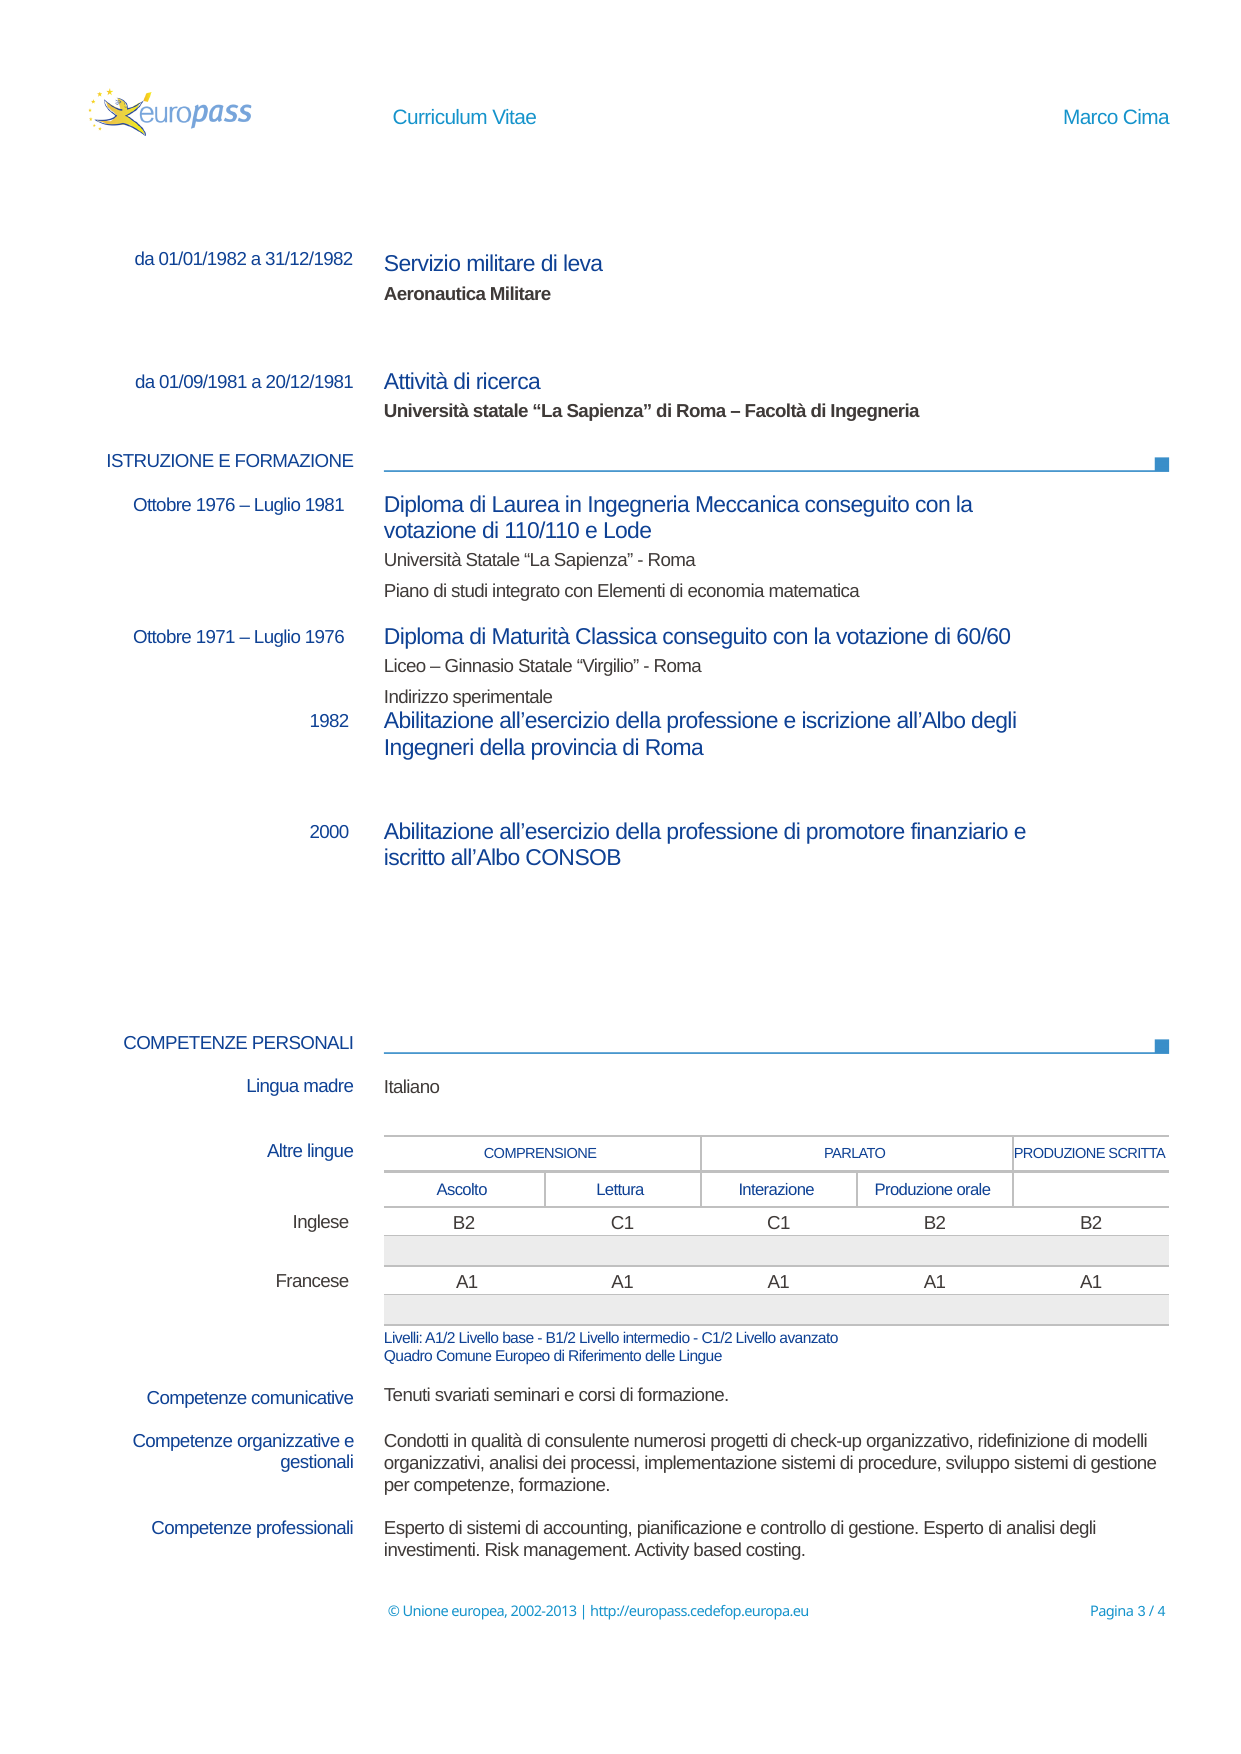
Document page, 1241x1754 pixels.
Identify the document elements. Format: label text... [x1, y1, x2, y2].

table_cell Diploma di Maturità Classica conseguito con la votazione di 60/60 [384, 623, 1033, 649]
table_cell [384, 1236, 1169, 1265]
table_cell Abilitazione all’esercizio della professione di promotore finanziario e iscritto all’Albo CONSOB [384, 818, 1033, 870]
table_header Condotti in qualità di consulente numerosi progetti di check-up organizzativo, ridefinizione di modelli organizzativi, analisi dei processi, implementazione sistemi di procedure, sviluppo sistemi di gestione per competenze, formazione. [384, 1427, 1169, 1495]
table_cell da 01/09/1981 a 20/12/1981 [89, 368, 384, 430]
table_cell B2 [1013, 1208, 1169, 1235]
table_cell PRODUZIONE SCRITTA [1014, 1137, 1169, 1170]
table_cell Liceo – Ginnasio Statale “Virgilio” - Roma [384, 649, 1169, 686]
table_header Esperto di sistemi di accounting, pianificazione e controllo di gestione. Esperto di analisi degli investimenti. Risk management. Activity based costing. [384, 1514, 1169, 1582]
table_cell [384, 991, 1169, 1013]
table_cell [89, 1100, 384, 1135]
table_cell Attività di ricerca [384, 368, 1169, 394]
table_header Lingua madre [89, 1073, 384, 1099]
table_cell [384, 928, 1033, 955]
table_cell Indirizzo sperimentale [384, 686, 1169, 707]
table_header Tenuti svariati seminari e corsi di formazione. [384, 1384, 1169, 1408]
table_header Ottobre 1976 – Luglio 1981 [89, 491, 384, 623]
table_cell [1034, 707, 1169, 760]
table_cell [384, 907, 1169, 928]
table_cell Università Statale “La Sapienza” - Roma [384, 543, 1169, 580]
table_cell Produzione orale [858, 1173, 1012, 1206]
table_cell [1034, 818, 1169, 870]
table_cell A1 [545, 1267, 701, 1294]
table_header ISTRUZIONE E FORMAZIONE [89, 450, 384, 471]
table_cell [1034, 623, 1169, 649]
table_cell [384, 332, 1169, 368]
table_cell Altre lingue [89, 1135, 384, 1206]
table_cell A1 [701, 1267, 857, 1294]
table_cell [89, 928, 384, 1013]
table_cell A1 [1013, 1267, 1169, 1294]
table_cell A1 [857, 1267, 1013, 1294]
table_cell [1034, 928, 1169, 955]
table_cell Francese [89, 1265, 384, 1294]
table_cell Livelli: A1/2 Livello base - B1/2 Livello intermedio - C1/2 Livello avanzato Quadro Comune Europeo di Riferimento delle Lingue [384, 1326, 1169, 1365]
table_header Diploma di Laurea in Ingegneria Meccanica conseguito con la votazione di 110/110 e Lode [384, 491, 1033, 543]
table_header COMPETENZE PERSONALI [89, 1032, 384, 1054]
table_cell [384, 313, 1169, 332]
table_cell [384, 1100, 1169, 1135]
table_header [384, 1032, 1169, 1052]
table_header [1034, 491, 1169, 543]
table_header Italiano [384, 1073, 1169, 1099]
table_cell Interazione [702, 1173, 856, 1206]
table_cell COMPRENSIONE [384, 1137, 700, 1170]
table_cell B2 [384, 1208, 544, 1235]
table_cell 2000 [89, 818, 384, 928]
table_cell [384, 760, 1169, 796]
table_cell [384, 796, 1169, 818]
table_header Competenze organizzative e gestionali [89, 1427, 384, 1495]
table_cell [384, 1295, 1169, 1324]
table_cell A1 [384, 1267, 544, 1294]
table_cell [89, 1294, 384, 1324]
table_cell Ascolto [384, 1173, 544, 1206]
table_cell Aeronautica Militare [384, 277, 1169, 313]
table_cell [89, 1235, 384, 1265]
table_cell Piano di studi integrato con Elementi di economia matematica [384, 580, 1169, 623]
table_cell B2 [857, 1208, 1013, 1235]
table_cell PARLATO [702, 1137, 1012, 1170]
table_cell [384, 955, 1169, 991]
table_cell Lettura [546, 1173, 700, 1206]
table_cell Servizio militare di leva [384, 171, 1169, 277]
table_cell Università statale “La Sapienza” di Roma – Facoltà di Ingegneria [384, 394, 1169, 430]
table_header [384, 450, 1169, 470]
table_header Competenze professionali [89, 1514, 384, 1582]
table_cell [1014, 1173, 1169, 1206]
table_cell [89, 1324, 384, 1365]
table_header Competenze comunicative [89, 1384, 384, 1408]
table_cell [384, 870, 1169, 907]
table_cell Inglese [89, 1206, 384, 1235]
table_cell 1982 [89, 707, 384, 818]
table_cell Ottobre 1971 – Luglio 1976 [89, 623, 384, 707]
table_cell Abilitazione all’esercizio della professione e iscrizione all’Albo degli Ingegneri della provincia di Roma [384, 707, 1033, 760]
table_cell C1 [545, 1208, 701, 1235]
table_cell da 01/01/1982 a 31/12/1982 [89, 171, 384, 368]
table_cell C1 [701, 1208, 857, 1235]
